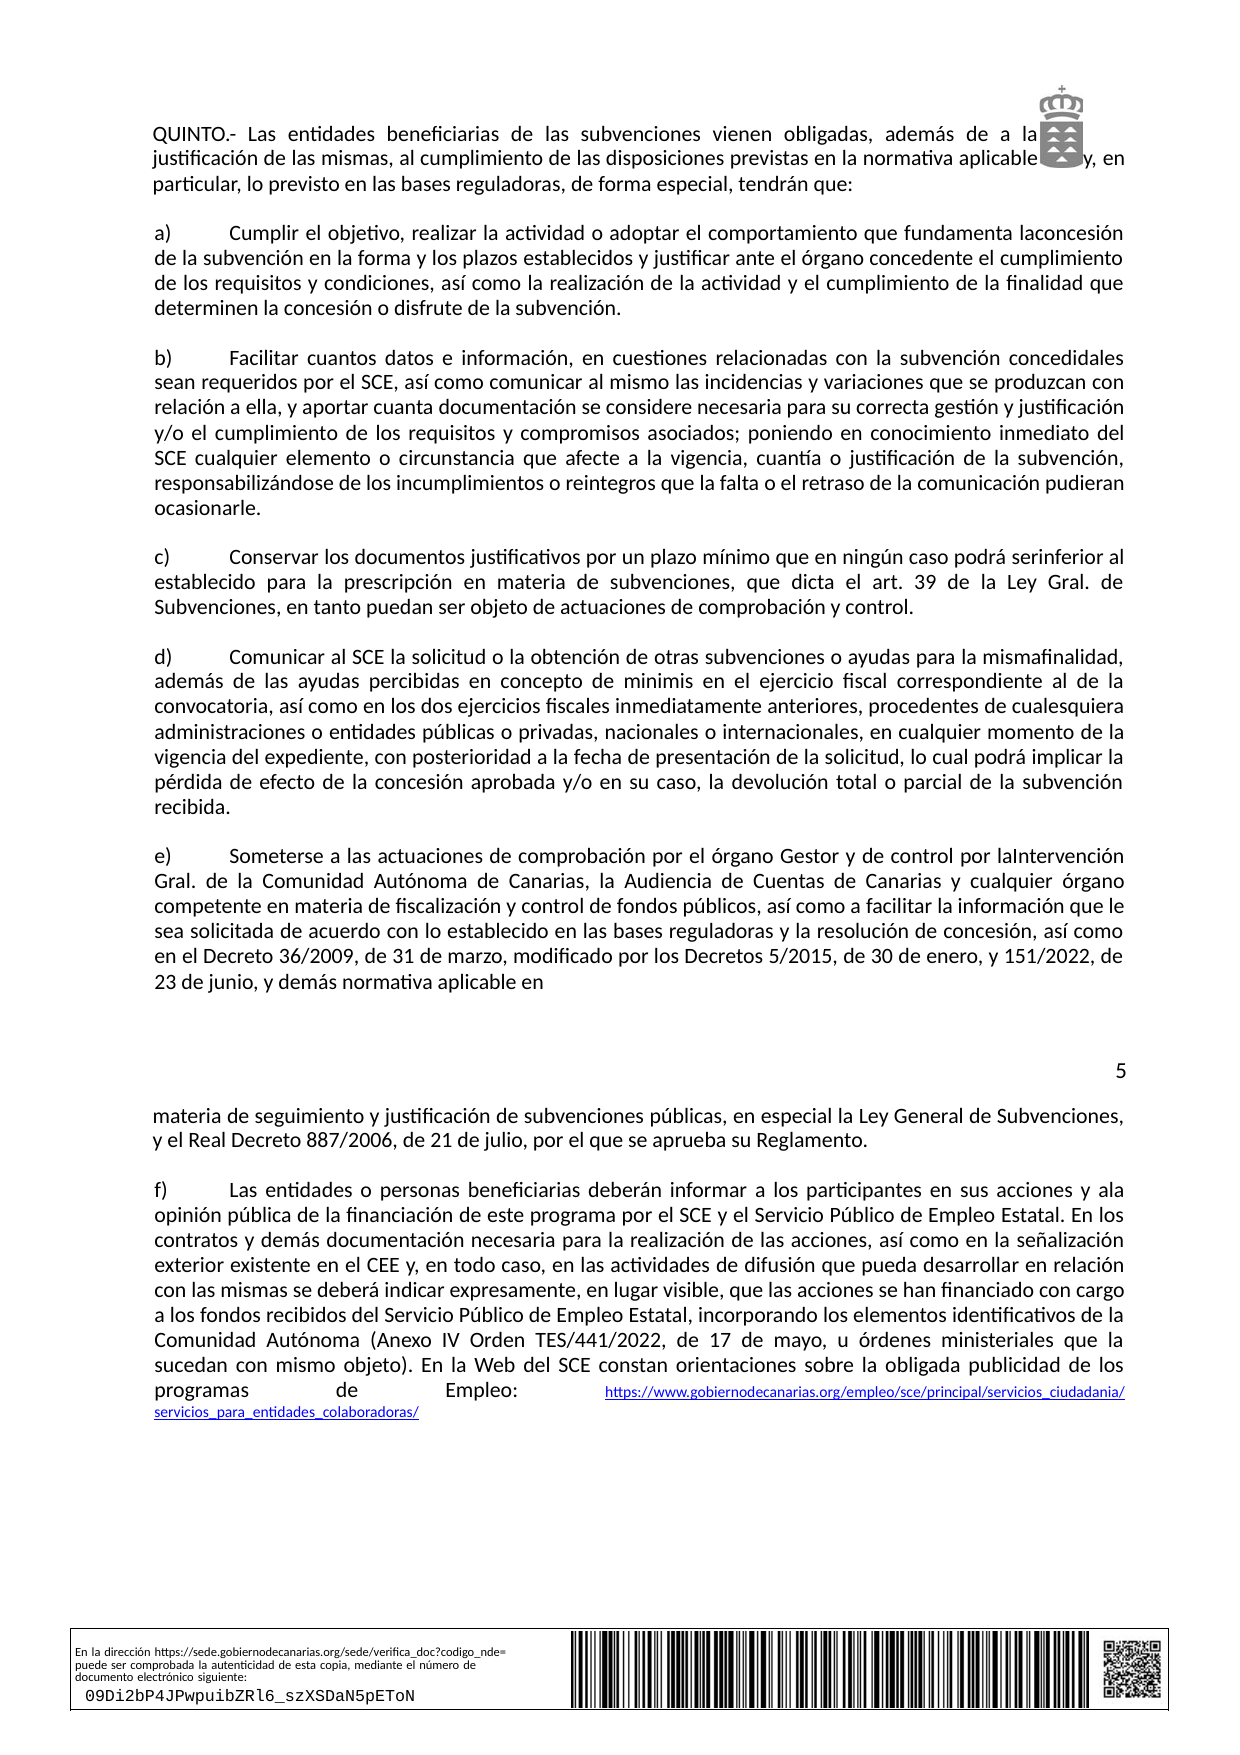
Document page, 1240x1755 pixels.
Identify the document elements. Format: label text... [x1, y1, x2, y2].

text QUINTO.- Las entidades beneficiarias de las subvenciones vienen obligadas, además de a la justificación de las mismas, al cumplimiento de las disposiciones previstas en la normativa aplicable y, en particular, lo previsto en las bases reguladoras, de forma especial, tendrán que: [152, 121, 1125, 196]
list Las entidades o personas beneficiarias deberán informar a los participantes en sus acciones y ala opinión pública de la financiación de este programa por el SCE y el Servicio Público de Empleo Estatal. En los contratos y demás documentación necesaria para la realización de las acciones, así como en la señalización exterior existente en el CEE y, en todo caso, en las actividades de difusión que pueda desarrollar en relación con las mismas se deberá indicar expresamente, en lugar visible, que las acciones se han financiado con cargo a los fondos recibidos del Servicio Público de Empleo Estatal, incorporando los elementos identificativos de la Comunidad Autónoma (Anexo IV Orden TES/441/2022, de 17 de mayo, u órdenes ministeriales que la sucedan con mismo objeto). En la Web del SCE constan orientaciones sobre la obligada publicidad de los programas de Empleo: https://www.gobiernodecanarias.org/empleo/sce/principal/servicios_ciudadania/servicios_para_entidades_colaboradoras/ [154, 1177, 1125, 1421]
list Someterse a las actuaciones de comprobación por el órgano Gestor y de control por laIntervención Gral. de la Comunidad Autónoma de Canarias, la Audiencia de Cuentas de Canarias y cualquier órgano competente en materia de fiscalización y control de fondos públicos, así como a facilitar la información que le sea solicitada de acuerdo con lo establecido en las bases reguladoras y la resolución de concesión, así como en el Decreto 36/2009, de 31 de marzo, modificado por los Decretos 5/2015, de 30 de enero, y 151/2022, de 23 de junio, y demás normativa aplicable en [154, 844, 1125, 994]
list Cumplir el objetivo, realizar la actividad o adoptar el comportamiento que fundamenta laconcesión de la subvención en la forma y los plazos establecidos y justificar ante el órgano concedente el cumplimiento de los requisitos y condiciones, así como la realización de la actividad y el cumplimiento de la finalidad que determinen la concesión o disfrute de la subvención. [154, 221, 1125, 321]
text materia de seguimiento y justificación de subvenciones públicas, en especial la Ley General de Subvenciones, y el Real Decreto 887/2006, de 21 de julio, por el que se aprueba su Reglamento. [152, 1103, 1125, 1153]
text 5 [153, 1057, 1127, 1085]
list Conservar los documentos justificativos por un plazo mínimo que en ningún caso podrá serinferior al establecido para la prescripción en materia de subvenciones, que dicta el art. 39 de la Ley Gral. de Subvenciones, en tanto puedan ser objeto de actuaciones de comprobación y control. [154, 545, 1125, 620]
list Comunicar al SCE la solicitud o la obtención de otras subvenciones o ayudas para la mismafinalidad, además de las ayudas percibidas en concepto de minimis en el ejercicio fiscal correspondiente al de la convocatoria, así como en los dos ejercicios fiscales inmediatamente anteriores, procedentes de cualesquiera administraciones o entidades públicas o privadas, nacionales o internacionales, en cualquier momento de la vigencia del expediente, con posterioridad a la fecha de presentación de la solicitud, lo cual podrá implicar la pérdida de efecto de la concesión aprobada y/o en su caso, la devolución total o parcial de la subvención recibida. [154, 644, 1125, 820]
list Facilitar cuantos datos e información, en cuestiones relacionadas con la subvención concedidales sean requeridos por el SCE, así como comunicar al mismo las incidencias y variaciones que se produzcan con relación a ella, y aportar cuanta documentación se considere necesaria para su correcta gestión y justificación y/o el cumplimiento de los requisitos y compromisos asociados; poniendo en conocimiento inmediato del SCE cualquier elemento o circunstancia que afecte a la vigencia, cuantía o justificación de la subvención, responsabilizándose de los incumplimientos o reintegros que la falta o el retraso de la comunicación pudieran ocasionarle. [154, 345, 1125, 521]
